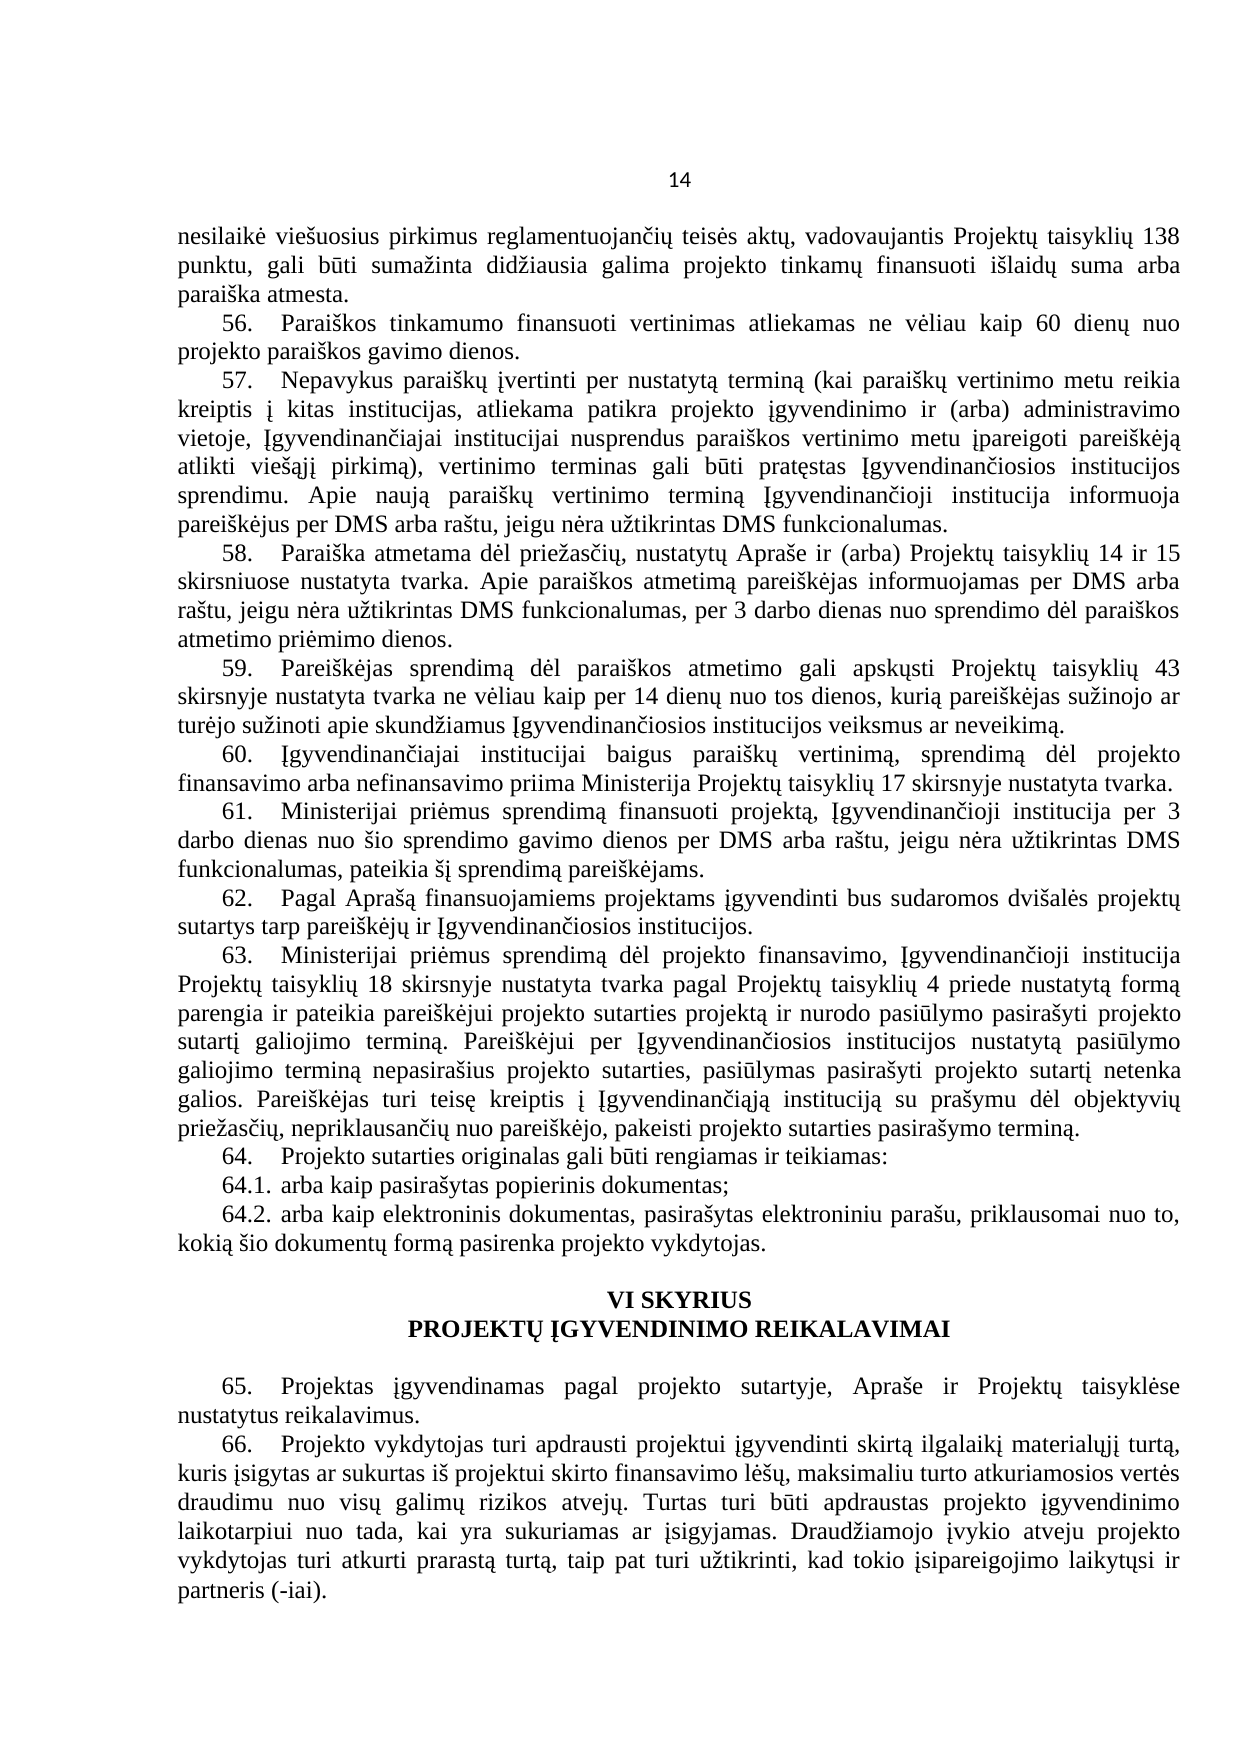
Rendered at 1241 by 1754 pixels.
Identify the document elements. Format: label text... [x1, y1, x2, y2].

text 62. Pagal Aprašą finansuojamiems projektams įgyvendinti bus sudaromos dvišalės projektų sutartys tarp pareiškėjų ir Įgyvendinančiosios institucijos. [177, 883, 1181, 940]
text 64.1. arba kaip pasirašytas popierinis dokumentas; [177, 1170, 1181, 1199]
text VI SKYRIUS [177, 1285, 1181, 1314]
text 64. Projekto sutarties originalas gali būti rengiamas ir teikiamas: [177, 1141, 1181, 1170]
text 65. Projektas įgyvendinamas pagal projekto sutartyje, Apraše ir Projektų taisyklėse nustatytus reikalavimus. [177, 1371, 1181, 1429]
text 60. Įgyvendinančiajai institucijai baigus paraiškų vertinimą, sprendimą dėl projekto finansavimo arba nefinansavimo priima Ministerija Projektų taisyklių 17 skirsnyje nustatyta tvarka. [177, 739, 1181, 796]
text 57. Nepavykus paraiškų įvertinti per nustatytą terminą (kai paraiškų vertinimo metu reikia kreiptis į kitas institucijas, atliekama patikra projekto įgyvendinimo ir (arba) administravimo vietoje, Įgyvendinančiajai institucijai nusprendus paraiškos vertinimo metu įpareigoti pareiškėją atlikti viešąjį pirkimą), vertinimo terminas gali būti pratęstas Įgyvendinančiosios institucijos sprendimu. Apie naują paraiškų vertinimo terminą Įgyvendinančioji institucija informuoja pareiškėjus per DMS arba raštu, jeigu nėra užtikrintas DMS funkcionalumas. [177, 365, 1181, 538]
text 61. Ministerijai priėmus sprendimą finansuoti projektą, Įgyvendinančioji institucija per 3 darbo dienas nuo šio sprendimo gavimo dienos per DMS arba raštu, jeigu nėra užtikrintas DMS funkcionalumas, pateikia šį sprendimą pareiškėjams. [177, 796, 1181, 883]
text 66. Projekto vykdytojas turi apdrausti projektui įgyvendinti skirtą ilgalaikį materialųjį turtą, kuris įsigytas ar sukurtas iš projektui skirto finansavimo lėšų, maksimaliu turto atkuriamosios vertės draudimu nuo visų galimų rizikos atvejų. Turtas turi būti apdraustas projekto įgyvendinimo laikotarpiui nuo tada, kai yra sukuriamas ar įsigyjamas. Draudžiamojo įvykio atveju projekto vykdytojas turi atkurti prarastą turtą, taip pat turi užtikrinti, kad tokio įsipareigojimo laikytųsi ir partneris (-iai). [177, 1429, 1181, 1604]
text PROJEKTŲ ĮGYVENDINIMO REIKALAVIMAI [177, 1314, 1181, 1343]
text 59. Pareiškėjas sprendimą dėl paraiškos atmetimo gali apskųsti Projektų taisyklių 43 skirsnyje nustatyta tvarka ne vėliau kaip per 14 dienų nuo tos dienos, kurią pareiškėjas sužinojo ar turėjo sužinoti apie skundžiamus Įgyvendinančiosios institucijos veiksmus ar neveikimą. [177, 653, 1181, 739]
text 58. Paraiška atmetama dėl priežasčių, nustatytų Apraše ir (arba) Projektų taisyklių 14 ir 15 skirsniuose nustatyta tvarka. Apie paraiškos atmetimą pareiškėjas informuojamas per DMS arba raštu, jeigu nėra užtikrintas DMS funkcionalumas, per 3 darbo dienas nuo sprendimo dėl paraiškos atmetimo priėmimo dienos. [177, 538, 1181, 653]
text 56. Paraiškos tinkamumo finansuoti vertinimas atliekamas ne vėliau kaip 60 dienų nuo projekto paraiškos gavimo dienos. [177, 308, 1181, 365]
text 64.2. arba kaip elektroninis dokumentas, pasirašytas elektroniniu parašu, priklausomai nuo to, kokią šio dokumentų formą pasirenka projekto vykdytojas. [177, 1199, 1181, 1256]
text 63. Ministerijai priėmus sprendimą dėl projekto finansavimo, Įgyvendinančioji institucija Projektų taisyklių 18 skirsnyje nustatyta tvarka pagal Projektų taisyklių 4 priede nustatytą formą parengia ir pateikia pareiškėjui projekto sutarties projektą ir nurodo pasiūlymo pasirašyti projekto sutartį galiojimo terminą. Pareiškėjui per Įgyvendinančiosios institucijos nustatytą pasiūlymo galiojimo terminą nepasirašius projekto sutarties, pasiūlymas pasirašyti projekto sutartį netenka galios. Pareiškėjas turi teisę kreiptis į Įgyvendinančiąją instituciją su prašymu dėl objektyvių priežasčių, nepriklausančių nuo pareiškėjo, pakeisti projekto sutarties pasirašymo terminą. [177, 940, 1181, 1141]
text nesilaikė viešuosius pirkimus reglamentuojančių teisės aktų, vadovaujantis Projektų taisyklių 138 punktu, gali būti sumažinta didžiausia galima projekto tinkamų finansuoti išlaidų suma arba paraiška atmesta. [177, 221, 1181, 308]
